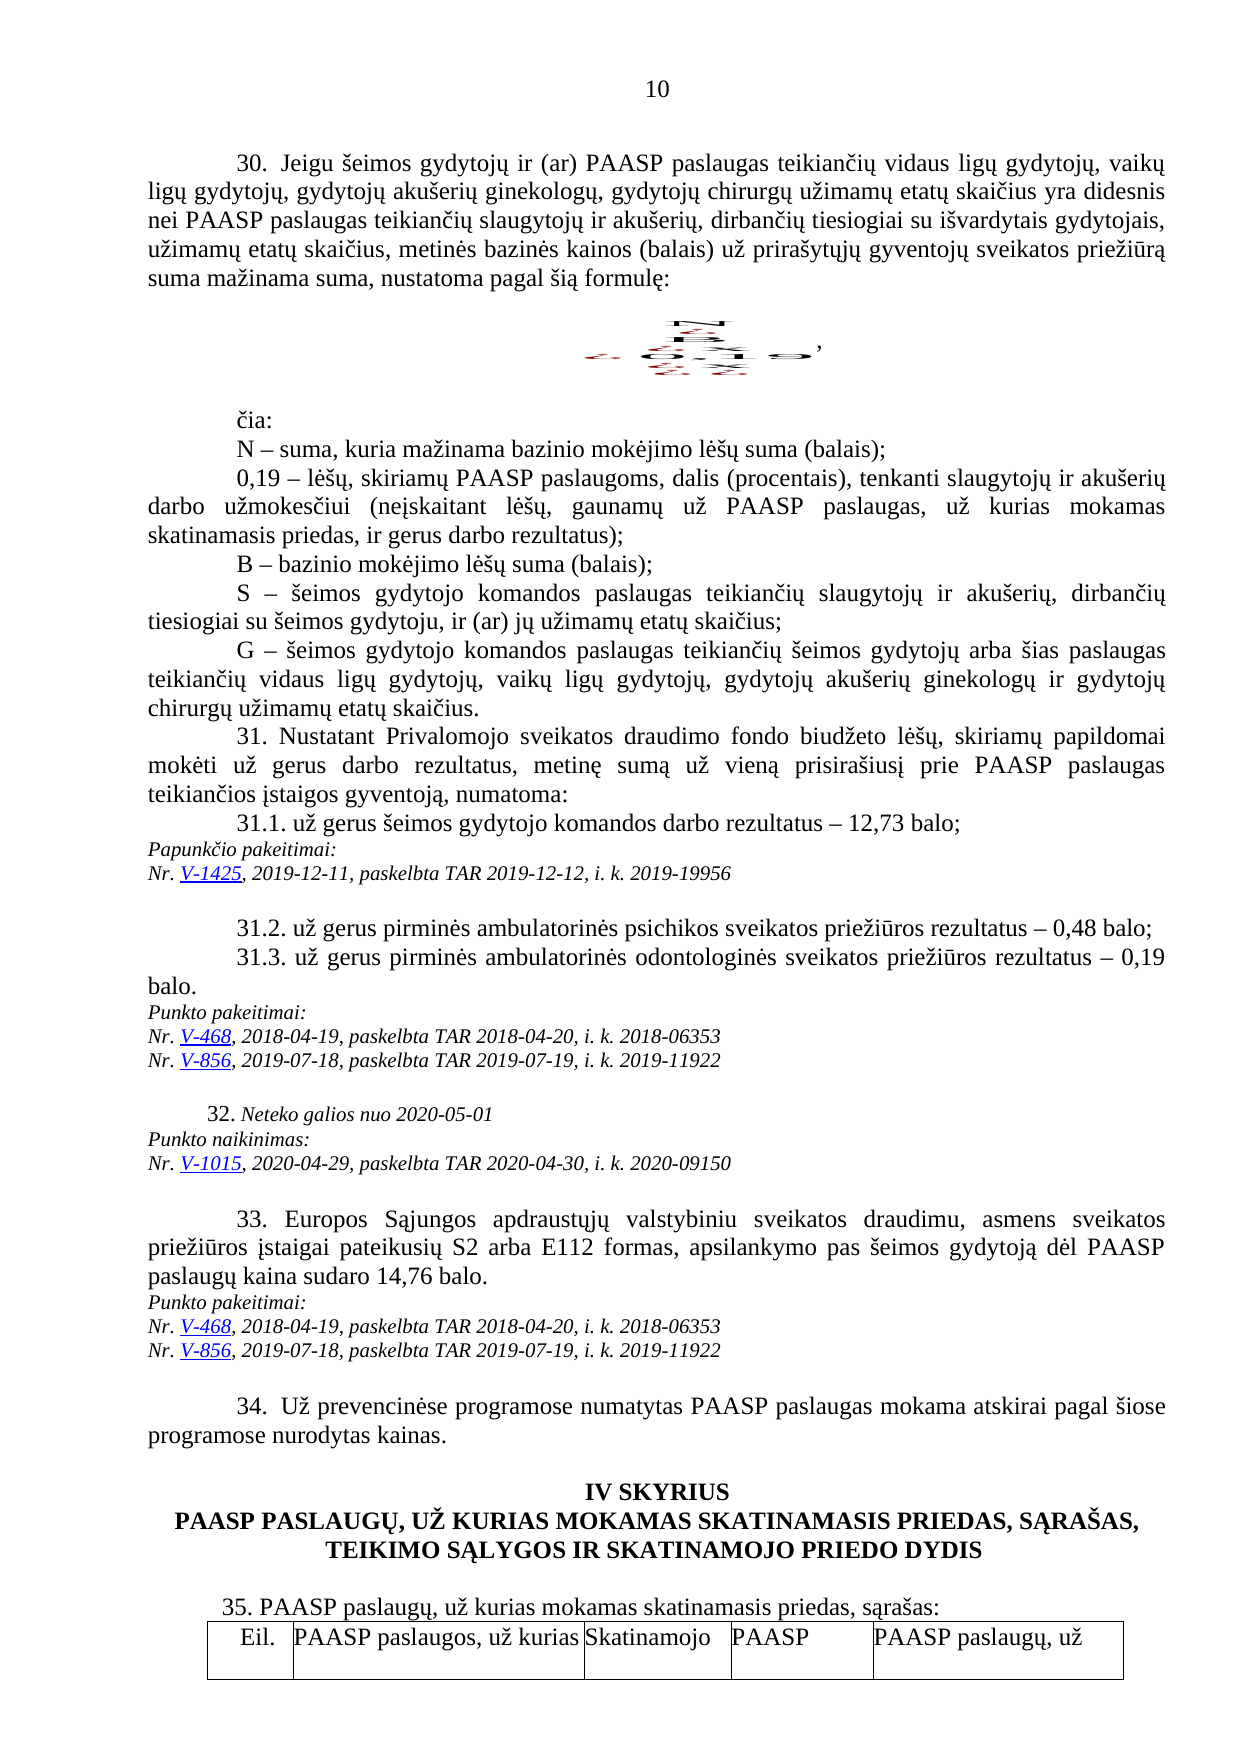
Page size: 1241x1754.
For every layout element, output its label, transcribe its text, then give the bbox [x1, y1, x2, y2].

text 31.3. už gerus pirminės ambulatorinės odontologinės sveikatos priežiūros rezultatus – 0,19 balo. [148, 942, 1166, 999]
text IV SKYRIUS [148, 1477, 1166, 1506]
table_header PAASP paslaugų, už [874, 1622, 1123, 1679]
text Punkto pakeitimai: [148, 999, 1166, 1024]
text 34. Už prevencinėse programose numatytas PAASP paslaugas mokama atskirai pagal šiose programose nurodytas kainas. [148, 1391, 1166, 1448]
text , [148, 320, 1166, 376]
text Nr. V-468, 2018-04-19, paskelbta TAR 2018-04-20, i. k. 2018-06353 [148, 1024, 1166, 1048]
text 33. Europos Sąjungos apdraustųjų valstybiniu sveikatos draudimu, asmens sveikatos priežiūros įstaigai pateikusių S2 arba E112 formas, apsilankymo pas šeimos gydytoją dėl PAASP paslaugų kaina sudaro 14,76 balo. [148, 1204, 1166, 1290]
text Nr. V-1425, 2019-12-11, paskelbta TAR 2019-12-12, i. k. 2019-19956 [148, 861, 1166, 884]
text N – suma, kuria mažinama bazinio mokėjimo lėšų suma (balais); [148, 434, 1166, 463]
text S – šeimos gydytojo komandos paslaugas teikiančių slaugytojų ir akušerių, dirbančių tiesiogiai su šeimos gydytoju, ir (ar) jų užimamų etatų skaičius; [148, 578, 1166, 635]
text B – bazinio mokėjimo lėšų suma (balais); [148, 549, 1166, 578]
text 0,19 – lėšų, skiriamų PAASP paslaugoms, dalis (procentais), tenkanti slaugytojų ir akušerių darbo užmokesčiui (neįskaitant lėšų, gaunamų už PAASP paslaugas, už kurias mokamas skatinamasis priedas, ir gerus darbo rezultatus); [148, 463, 1166, 549]
text Punkto naikinimas: [148, 1127, 1166, 1151]
table_header PAASP [732, 1622, 873, 1679]
text PAASP PASLAUGŲ, UŽ KURIAS MOKAMAS SKATINAMASIS PRIEDAS, SĄRAŠAS, TEIKIMO SĄLYGOS IR SKATINAMOJO PRIEDO DYDIS [148, 1506, 1166, 1563]
text 31. Nustatant Privalomojo sveikatos draudimo fondo biudžeto lėšų, skiriamų papildomai mokėti už gerus darbo rezultatus, metinę sumą už vieną prisirašiusį prie PAASP paslaugas teikiančios įstaigos gyventoją, numatoma: [148, 721, 1166, 808]
text 31.1. už gerus šeimos gydytojo komandos darbo rezultatus – 12,73 balo; [148, 808, 1166, 836]
text Nr. V-856, 2019-07-18, paskelbta TAR 2019-07-19, i. k. 2019-11922 [148, 1048, 1166, 1072]
table_header Eil. [208, 1622, 293, 1679]
text 32. Neteko galios nuo 2020-05-01 [148, 1101, 1166, 1127]
text 35. PAASP paslaugų, už kurias mokamas skatinamasis priedas, sąrašas: [148, 1592, 1181, 1621]
text Punkto pakeitimai: [148, 1290, 1166, 1314]
text 30. Jeigu šeimos gydytojų ir (ar) PAASP paslaugas teikiančių vidaus ligų gydytojų, vaikų ligų gydytojų, gydytojų akušerių ginekologų, gydytojų chirurgų užimamų etatų skaičius yra didesnis nei PAASP paslaugas teikiančių slaugytojų ir akušerių, dirbančių tiesiogiai su išvardytais gydytojais, užimamų etatų skaičius, metinės bazinės kainos (balais) už prirašytųjų gyventojų sveikatos priežiūrą suma mažinama suma, nustatoma pagal šią formulę: [148, 148, 1166, 291]
text Nr. V-468, 2018-04-19, paskelbta TAR 2018-04-20, i. k. 2018-06353 [148, 1314, 1166, 1338]
table_header Skatinamojo [585, 1622, 731, 1679]
text Nr. V-1015, 2020-04-29, paskelbta TAR 2020-04-30, i. k. 2020-09150 [148, 1151, 1166, 1175]
text Nr. V-856, 2019-07-18, paskelbta TAR 2019-07-19, i. k. 2019-11922 [148, 1338, 1166, 1362]
text 31.2. už gerus pirminės ambulatorinės psichikos sveikatos priežiūros rezultatus – 0,48 balo; [148, 913, 1166, 942]
text Papunkčio pakeitimai: [148, 836, 1166, 861]
text čia: [148, 405, 1166, 434]
table_header PAASP paslaugos, už kurias [294, 1622, 584, 1679]
text G – šeimos gydytojo komandos paslaugas teikiančių šeimos gydytojų arba šias paslaugas teikiančių vidaus ligų gydytojų, vaikų ligų gydytojų, gydytojų akušerių ginekologų ir gydytojų chirurgų užimamų etatų skaičius. [148, 635, 1166, 721]
